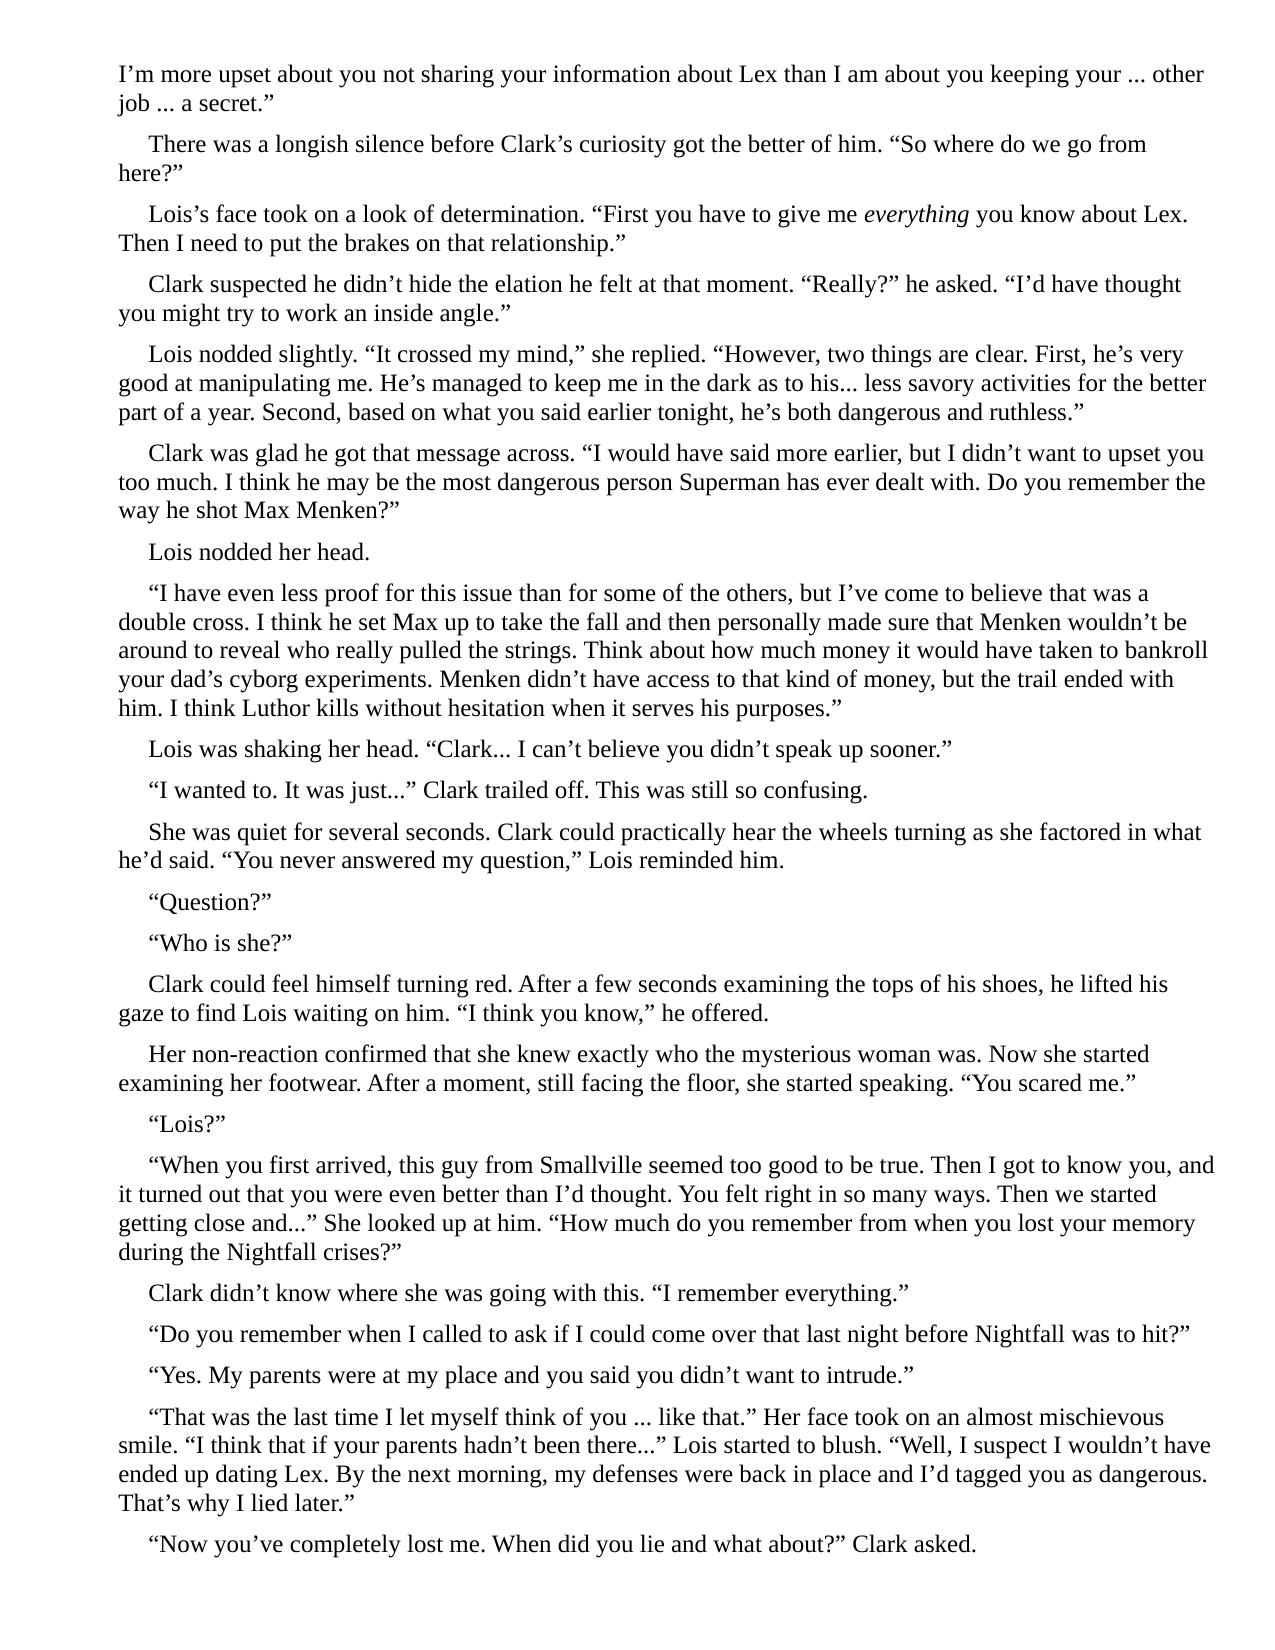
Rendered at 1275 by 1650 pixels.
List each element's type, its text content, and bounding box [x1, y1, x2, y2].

text “Now you’ve completely lost me. When did you lie and what about?” Clark asked. [118, 1529, 1216, 1558]
text Clark didn’t know where she was going with this. “I remember everything.” [118, 1278, 1216, 1307]
text Lois nodded her head. [118, 537, 1216, 565]
text She was quiet for several seconds. Clark could practically hear the wheels turning as she factored in what he’d said. “You never answered my question,” Lois reminded him. [118, 817, 1216, 874]
text Lois was shaking her head. “Clark... I can’t believe you didn’t speak up sooner.” [118, 734, 1216, 763]
text Clark suspected he didn’t hide the elation he felt at that moment. “Really?” he asked. “I’d have thought you might try to work an inside angle.” [118, 269, 1216, 327]
text Her non-reaction confirmed that she knew exactly who the mysterious woman was. Now she started examining her footwear. After a moment, still facing the floor, she started speaking. “You scared me.” [118, 1039, 1216, 1097]
text Clark was glad he got that message across. “I would have said more earlier, but I didn’t want to upset you too much. I think he may be the most dangerous person Superman has ever dealt with. Do you remember the way he shot Max Menken?” [118, 438, 1216, 524]
text I’m more upset about you not sharing your information about Lex than I am about you keeping your ... other job ... a secret.” [118, 59, 1216, 117]
text “Question?” [118, 887, 1216, 915]
text Lois nodded slightly. “It crossed my mind,” she replied. “However, two things are clear. First, he’s very good at manipulating me. He’s managed to keep me in the dark as to his... less savory activities for the better part of a year. Second, based on what you said earlier tonight, he’s both dangerous and ruthless.” [118, 339, 1216, 425]
text “Who is she?” [118, 928, 1216, 957]
text “When you first arrived, this guy from Smallville seemed too good to be true. Then I got to know you, and it turned out that you were even better than I’d thought. You felt right in so many ways. Then we started getting close and...” She looked up at him. “How much do you remember from when you lost your memory during the Nightfall crises?” [118, 1150, 1216, 1265]
text Clark could feel himself turning red. After a few seconds examining the tops of his shoes, he lifted his gaze to find Lois waiting on him. “I think you know,” he offered. [118, 969, 1216, 1027]
text There was a longish silence before Clark’s curiosity got the better of him. “So where do we go from here?” [118, 129, 1216, 187]
text “That was the last time I let myself think of you ... like that.” Her face took on an almost mischievous smile. “I think that if your parents hadn’t been there...” Lois started to blush. “Well, I suspect I wouldn’t have ended up dating Lex. By the next morning, my defenses were back in place and I’d tagged you as dangerous. That’s why I lied later.” [118, 1402, 1216, 1517]
text Lois’s face took on a look of determination. “First you have to give me everything you know about Lex. Then I need to put the brakes on that relationship.” [118, 199, 1216, 257]
text “Lois?” [118, 1109, 1216, 1138]
text “Yes. My parents were at my place and you said you didn’t want to intrude.” [118, 1360, 1216, 1389]
text “I have even less proof for this issue than for some of the others, but I’ve come to believe that was a double cross. I think he set Max up to take the fall and then personally made sure that Menken wouldn’t be around to reveal who really pulled the strings. Think about how much money it would have taken to bankroll your dad’s cyborg experiments. Menken didn’t have access to that kind of money, but the trail ended with him. I think Luthor kills without hesitation when it serves his purposes.” [118, 578, 1216, 722]
text “Do you remember when I called to ask if I could come over that last night before Nightfall was to hit?” [118, 1319, 1216, 1348]
text “I wanted to. It was just...” Clark trailed off. This was still so confusing. [118, 775, 1216, 804]
